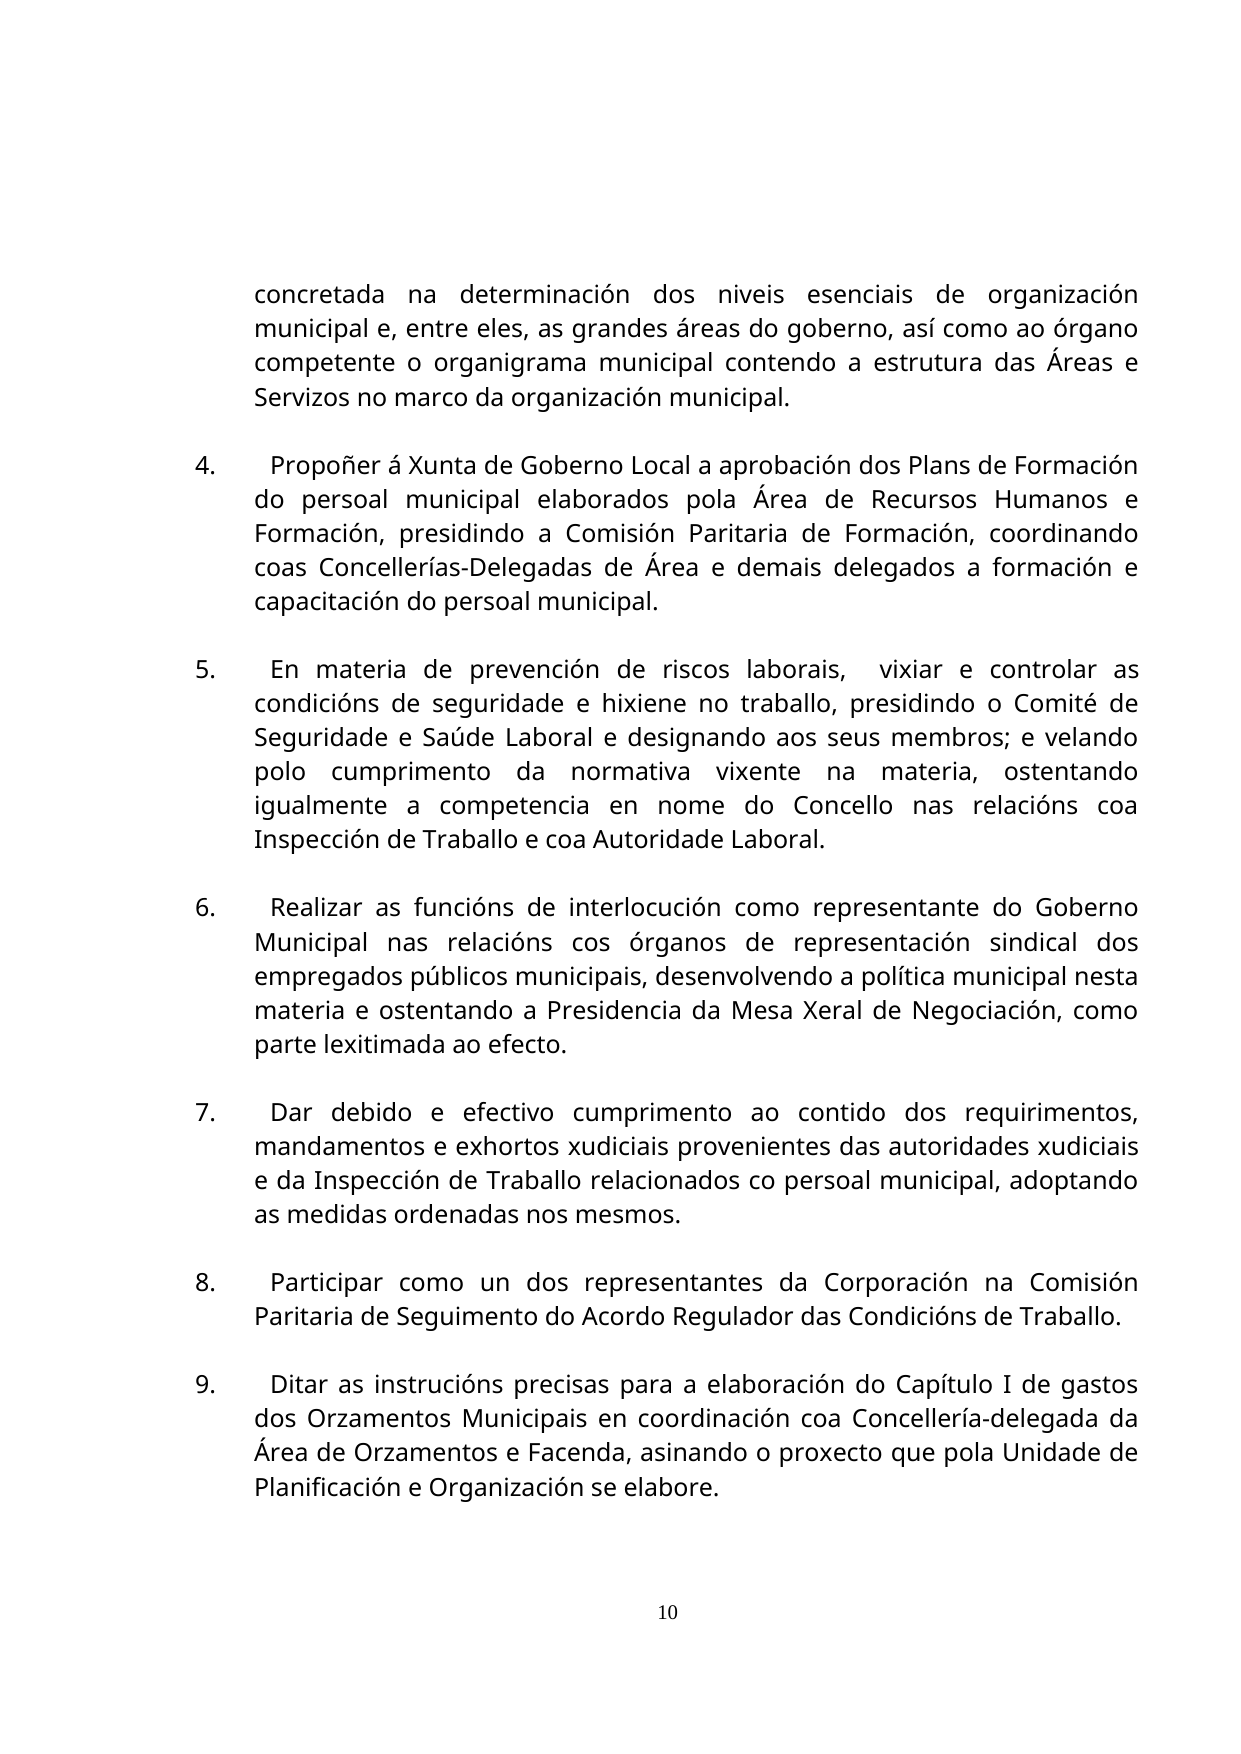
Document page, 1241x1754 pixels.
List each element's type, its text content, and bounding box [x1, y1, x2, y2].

list Realizar as funcións de interlocución como representante do Goberno Municipal nas relacións cos órganos de representación sindical dos empregados públicos municipais, desenvolvendo a política municipal nesta materia e ostentando a Presidencia da Mesa Xeral de Negociación, como parte lexitimada ao efecto. [195, 890, 1140, 1060]
list Ditar as instrucións precisas para a elaboración do Capítulo I de gastos dos Orzamentos Municipais en coordinación coa Concellería-delegada da Área de Orzamentos e Facenda, asinando o proxecto que pola Unidade de Planificación e Organización se elabore. [195, 1367, 1140, 1503]
list Dar debido e efectivo cumprimento ao contido dos requirimentos, mandamentos e exhortos xudiciais provenientes das autoridades xudiciais e da Inspección de Traballo relacionados co persoal municipal, adoptando as medidas ordenadas nos mesmos. [195, 1094, 1140, 1231]
list Propoñer á Xunta de Goberno Local a aprobación dos Plans de Formación do persoal municipal elaborados pola Área de Recursos Humanos e Formación, presidindo a Comisión Paritaria de Formación, coordinando coas Concellerías-Delegadas de Área e demais delegados a formación e capacitación do persoal municipal. [195, 447, 1140, 618]
list Participar como un dos representantes da Corporación na Comisión Paritaria de Seguimento do Acordo Regulador das Condicións de Traballo. [195, 1265, 1140, 1333]
list En materia de prevención de riscos laborais, vixiar e controlar as condicións de seguridade e hixiene no traballo, presidindo o Comité de Seguridade e Saúde Laboral e designando aos seus membros; e velando polo cumprimento da normativa vixente na materia, ostentando igualmente a competencia en nome do Concello nas relacións coa Inspección de Traballo e coa Autoridade Laboral. [195, 652, 1140, 856]
list concretada na determinación dos niveis esenciais de organización municipal e, entre eles, as grandes áreas do goberno, así como ao órgano competente o organigrama municipal contendo a estrutura das Áreas e Servizos no marco da organización municipal. [195, 277, 1140, 413]
